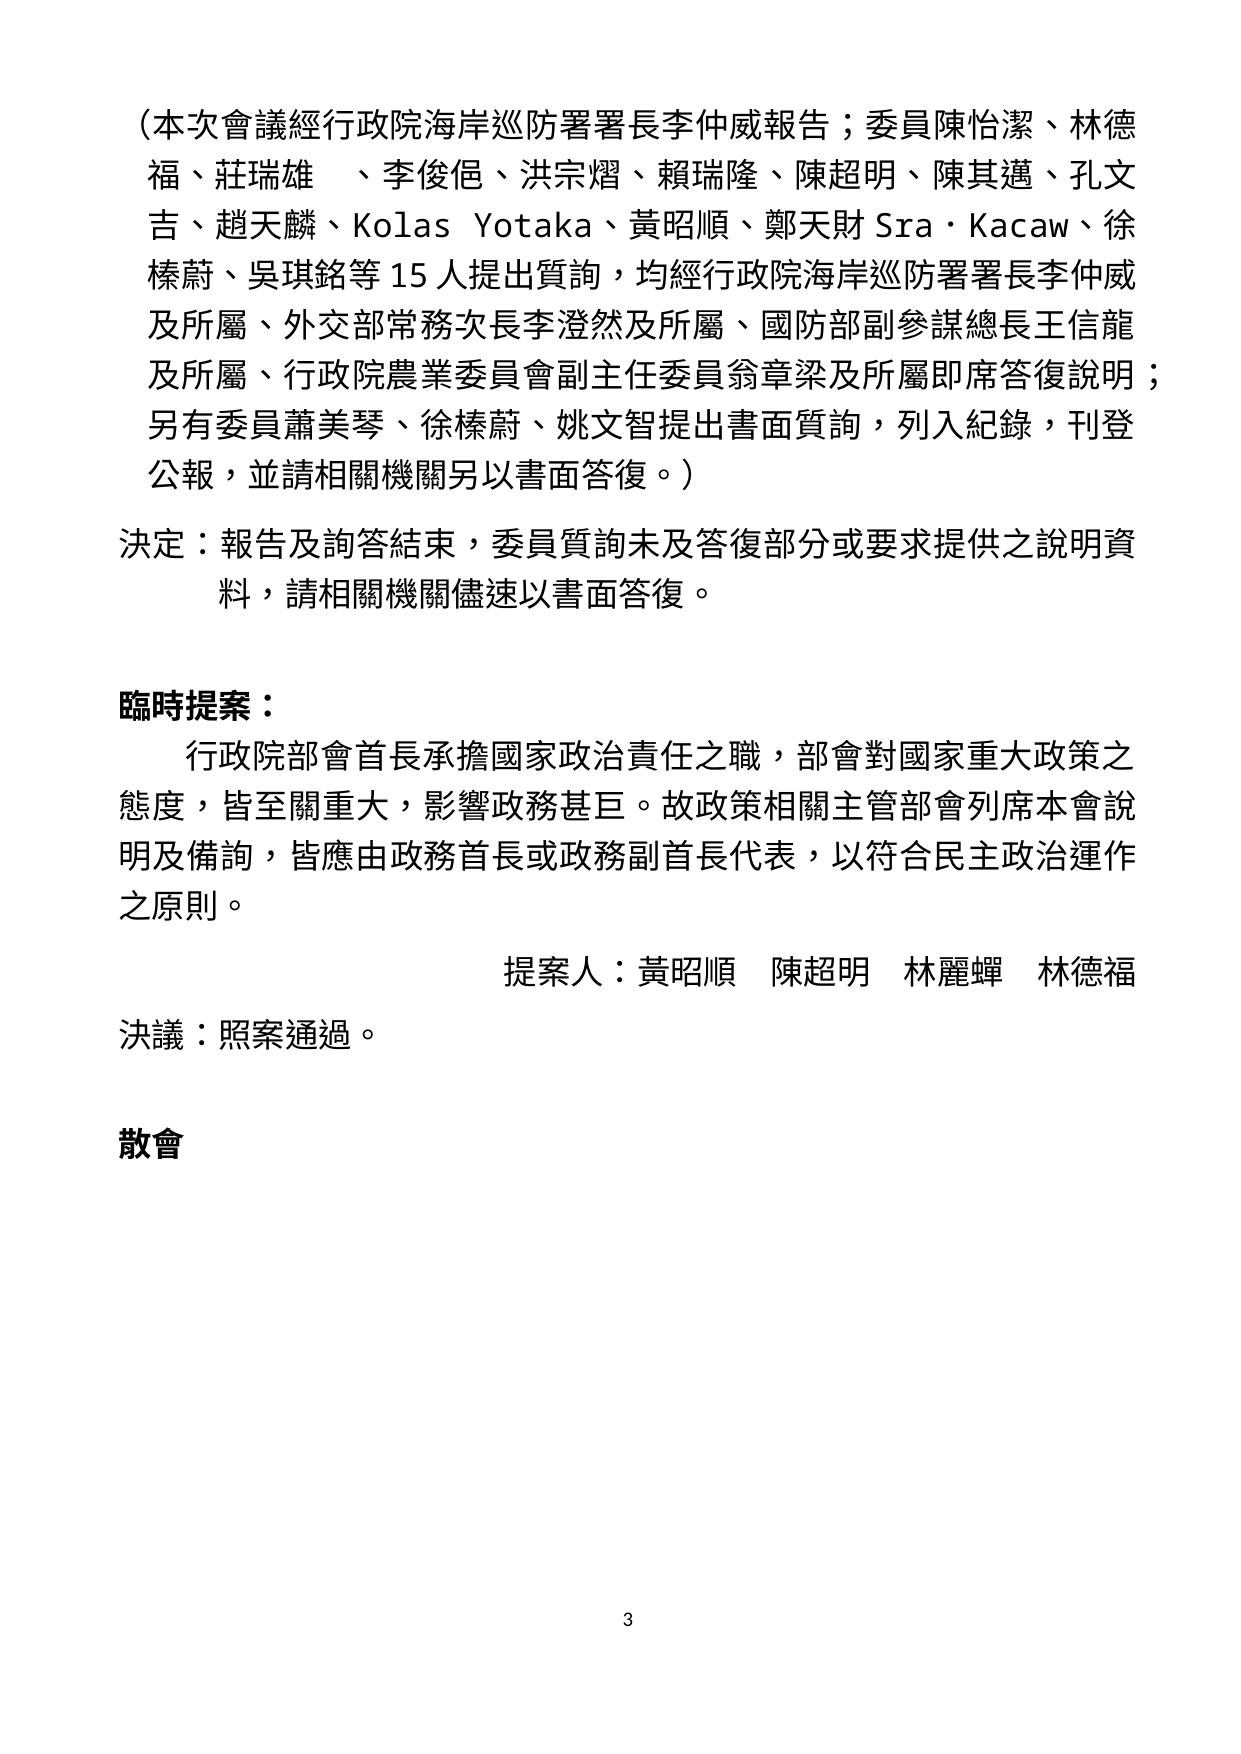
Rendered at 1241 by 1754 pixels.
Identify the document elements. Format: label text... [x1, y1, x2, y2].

text 散會 [118, 1116, 1138, 1166]
text 行政院部會首長承擔國家政治責任之職，部會對國家重大政策之態度，皆至關重大，影響政務甚巨。故政策相關主管部會列席本會說明及備詢，皆應由政務首長或政務副首長代表，以符合民主政治運作之原則。 [118, 729, 1137, 929]
text 提案人：黃昭順 陳超明 林麗蟬 林德福 [368, 929, 1137, 991]
text 決議：照案通過。 [118, 991, 1137, 1054]
text 決定：報告及詢答結束，委員質詢未及答復部分或要求提供之說明資料，請相關機關儘速以書面答復。 [118, 516, 1137, 616]
text 臨時提案： [118, 679, 1137, 729]
text （本次會議經行政院海岸巡防署署長李仲威報告；委員陳怡潔、林德福、莊瑞雄 、李俊俋、洪宗熠、賴瑞隆、陳超明、陳其邁、孔文吉、趙天麟、Kolas Yotaka、黃昭順、鄭天財Sra．Kacaw、徐榛蔚、吳琪銘等15人提出質詢，均經行政院海岸巡防署署長李仲威及所屬、外交部常務次長李澄然及所屬、國防部副參謀總長王信龍及所屬、行政院農業委員會副主任委員翁章梁及所屬即席答復說明；另有委員蕭美琴、徐榛蔚、姚文智提出書面質詢，列入紀錄，刊登公報，並請相關機關另以書面答復。） [118, 97, 1137, 497]
